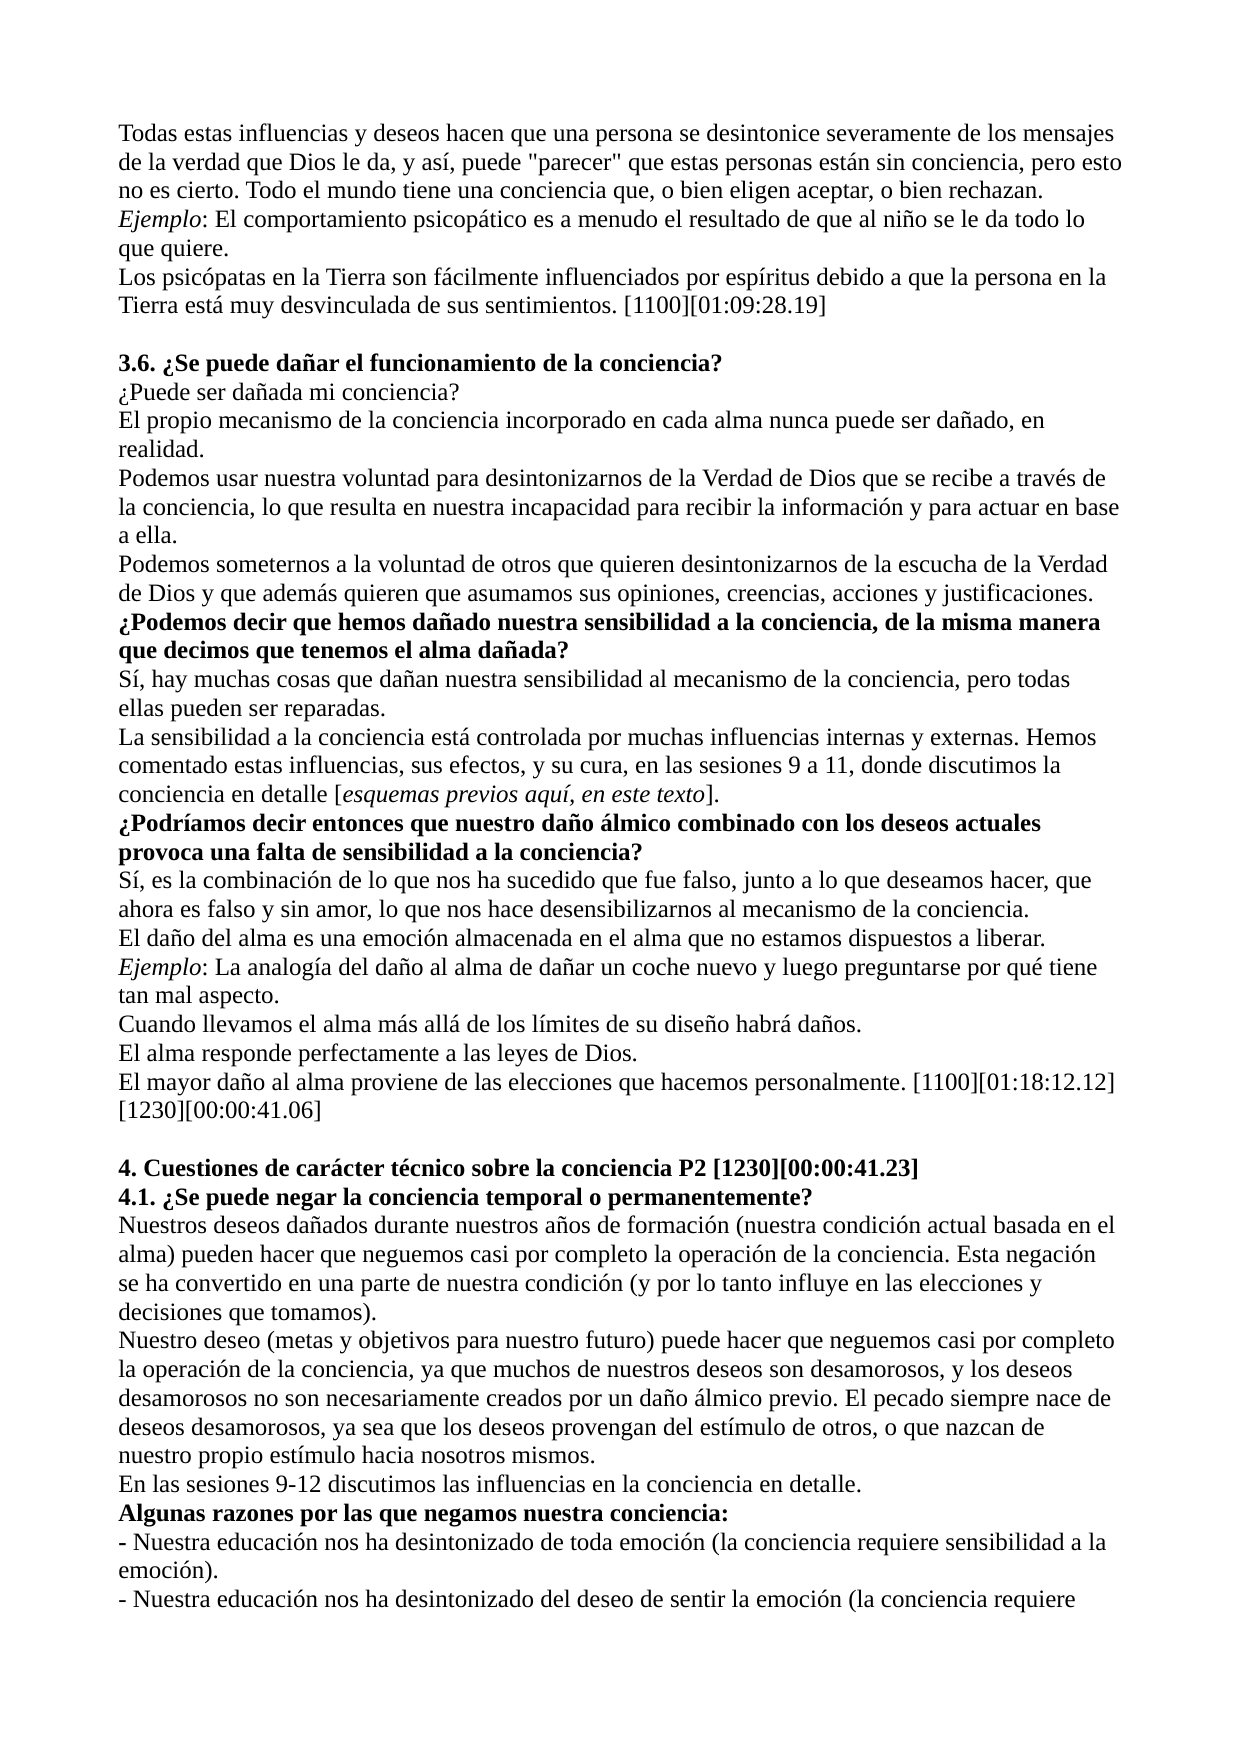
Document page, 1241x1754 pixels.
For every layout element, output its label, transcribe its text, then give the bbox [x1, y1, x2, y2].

text - Nuestra educación nos ha desintonizado del deseo de sentir la emoción (la conciencia requiere [118, 1584, 1122, 1613]
text - Nuestra educación nos ha desintonizado de toda emoción (la conciencia requiere sensibilidad a la emoción). [118, 1527, 1122, 1584]
text El mayor daño al alma proviene de las elecciones que hacemos personalmente. [1100][01:18:12.12] [1230][00:00:41.06] [118, 1067, 1122, 1124]
text Ejemplo: La analogía del daño al alma de dañar un coche nuevo y luego preguntarse por qué tiene tan mal aspecto. [118, 952, 1122, 1009]
text 4.1. ¿Se puede negar la conciencia temporal o permanentemente? [118, 1182, 1122, 1211]
text En las sesiones 9-12 discutimos las influencias en la conciencia en detalle. [118, 1469, 1122, 1498]
text 4. Cuestiones de carácter técnico sobre la conciencia P2 [1230][00:00:41.23] [118, 1153, 1122, 1182]
text Podemos usar nuestra voluntad para desintonizarnos de la Verdad de Dios que se recibe a través de la conciencia, lo que resulta en nuestra incapacidad para recibir la información y para actuar en base a ella. [118, 463, 1122, 549]
text ¿Podríamos decir entonces que nuestro daño álmico combinado con los deseos actuales provoca una falta de sensibilidad a la conciencia? [118, 808, 1122, 866]
text Nuestros deseos dañados durante nuestros años de formación (nuestra condición actual basada en el alma) pueden hacer que neguemos casi por completo la operación de la conciencia. Esta negación se ha convertido en una parte de nuestra condición (y por lo tanto influye en las elecciones y decisiones que tomamos). [118, 1211, 1122, 1326]
text Cuando llevamos el alma más allá de los límites de su diseño habrá daños. [118, 1009, 1122, 1038]
text Ejemplo: El comportamiento psicopático es a menudo el resultado de que al niño se le da todo lo que quiere. [118, 204, 1122, 262]
text Todas estas influencias y deseos hacen que una persona se desintonice severamente de los mensajes de la verdad que Dios le da, y así, puede "parecer" que estas personas están sin conciencia, pero esto no es cierto. Todo el mundo tiene una conciencia que, o bien eligen aceptar, o bien rechazan. [118, 118, 1122, 204]
text Nuestro deseo (metas y objetivos para nuestro futuro) puede hacer que neguemos casi por completo [118, 1326, 1122, 1354]
text El daño del alma es una emoción almacenada en el alma que no estamos dispuestos a liberar. [118, 923, 1122, 952]
text 3.6. ¿Se puede dañar el funcionamiento de la conciencia? [118, 348, 1122, 377]
text Sí, hay muchas cosas que dañan nuestra sensibilidad al mecanismo de la conciencia, pero todas ellas pueden ser reparadas. [118, 664, 1122, 722]
text La sensibilidad a la conciencia está controlada por muchas influencias internas y externas. Hemos comentado estas influencias, sus efectos, y su cura, en las sesiones 9 a 11, donde discutimos la conciencia en detalle [esquemas previos aquí, en este texto]. [118, 722, 1122, 808]
text la operación de la conciencia, ya que muchos de nuestros deseos son desamorosos, y los deseos desamorosos no son necesariamente creados por un daño álmico previo. El pecado siempre nace de deseos desamorosos, ya sea que los deseos provengan del estímulo de otros, o que nazcan de nuestro propio estímulo hacia nosotros mismos. [118, 1354, 1122, 1469]
text Sí, es la combinación de lo que nos ha sucedido que fue falso, junto a lo que deseamos hacer, que ahora es falso y sin amor, lo que nos hace desensibilizarnos al mecanismo de la conciencia. [118, 866, 1122, 923]
text El propio mecanismo de la conciencia incorporado en cada alma nunca puede ser dañado, en realidad. [118, 406, 1122, 463]
text Podemos someternos a la voluntad de otros que quieren desintonizarnos de la escucha de la Verdad de Dios y que además quieren que asumamos sus opiniones, creencias, acciones y justificaciones. [118, 549, 1122, 607]
text ¿Puede ser dañada mi conciencia? [118, 377, 1122, 406]
text Los psicópatas en la Tierra son fácilmente influenciados por espíritus debido a que la persona en la Tierra está muy desvinculada de sus sentimientos. [1100][01:09:28.19] [118, 262, 1122, 319]
text Algunas razones por las que negamos nuestra conciencia: [118, 1498, 1122, 1527]
text ¿Podemos decir que hemos dañado nuestra sensibilidad a la conciencia, de la misma manera que decimos que tenemos el alma dañada? [118, 607, 1122, 664]
text El alma responde perfectamente a las leyes de Dios. [118, 1038, 1122, 1067]
